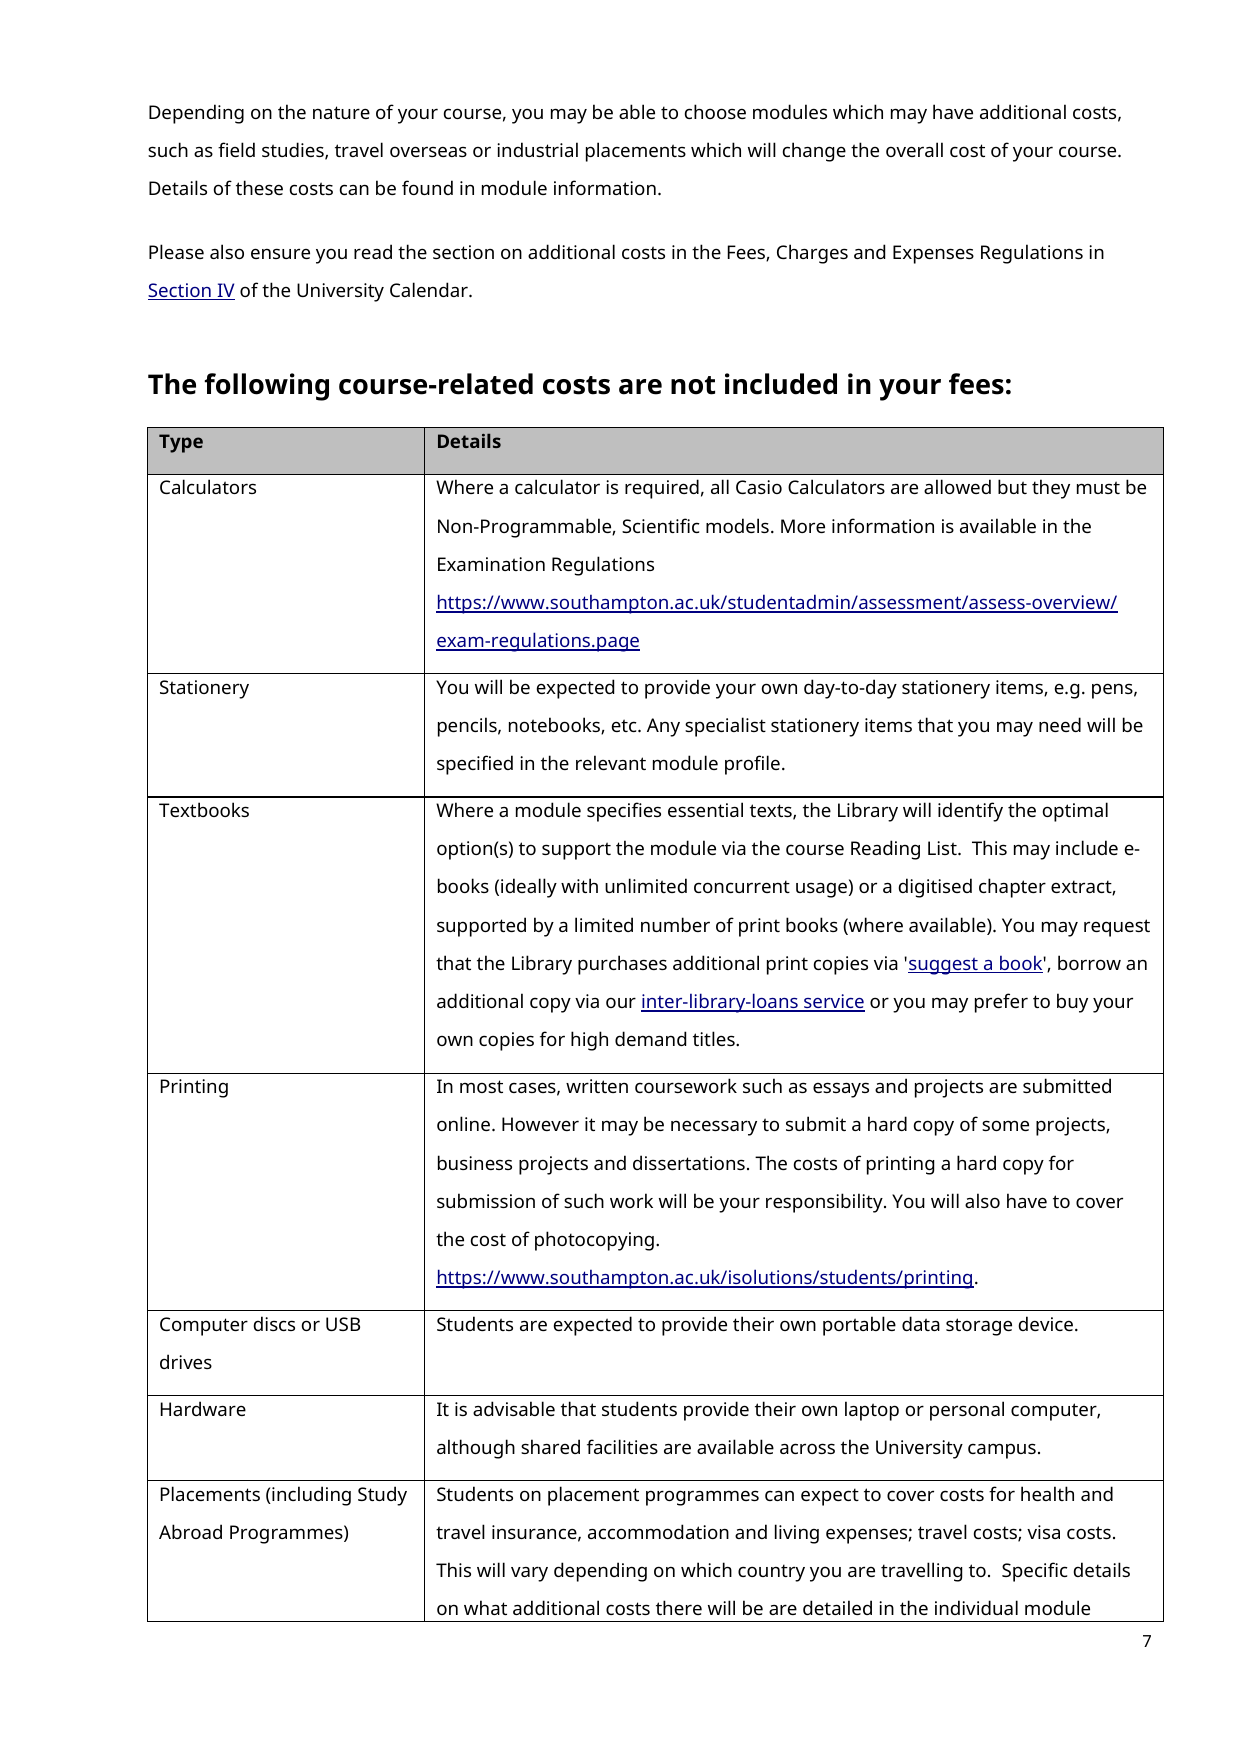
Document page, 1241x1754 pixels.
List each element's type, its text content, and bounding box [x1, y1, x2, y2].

table_cell Placements (including Study Abroad Programmes) [148, 1481, 424, 1621]
table_cell Computer discs or USB drives [148, 1311, 424, 1395]
table_cell Printing [148, 1074, 424, 1310]
table_cell Hardware [148, 1396, 424, 1480]
table_cell Calculators [148, 475, 424, 673]
text Depending on the nature of your course, you may be able to choose modules which may have additional costs, such as field studies, travel overseas or industrial placements which will change the overall cost of your course. Details of these costs can be found in module information. [148, 99, 1152, 201]
table_cell Students are expected to provide their own portable data storage device. [425, 1311, 1163, 1395]
table_cell Stationery [148, 674, 424, 796]
table_cell You will be expected to provide your own day-to-day stationery items, e.g. pens, pencils, notebooks, etc. Any specialist stationery items that you may need will be specified in the relevant module profile. [425, 674, 1163, 796]
table_header Details [425, 428, 1163, 474]
table_cell Where a module specifies essential texts, the Library will identify the optimal option(s) to support the module via the course Reading List. This may include e-books (ideally with unlimited concurrent usage) or a digitised chapter extract, supported by a limited number of print books (where available). You may request that the Library purchases additional print copies via 'suggest a book', borrow an additional copy via our inter-library-loans service or you may prefer to buy your own copies for high demand titles. [425, 798, 1163, 1072]
table_cell Where a calculator is required, all Casio Calculators are allowed but they must be Non-Programmable, Scientific models. More information is available in the Examination Regulations https://www.southampton.ac.uk/studentadmin/assessment/assess-overview/exam-regulations.page [425, 475, 1163, 673]
subtitle The following course-related costs are not included in your fees: [148, 365, 1152, 402]
table_cell In most cases, written coursework such as essays and projects are submitted online. However it may be necessary to submit a hard copy of some projects, business projects and dissertations. The costs of printing a hard copy for submission of such work will be your responsibility. You will also have to cover the cost of photocopying. https://www.southampton.ac.uk/isolutions/students/printing. [425, 1074, 1163, 1310]
text Please also ensure you read the section on additional costs in the Fees, Charges and Expenses Regulations in Section IV of the University Calendar. [148, 239, 1152, 303]
table_cell Textbooks [148, 798, 424, 1072]
table_cell It is advisable that students provide their own laptop or personal computer, although shared facilities are available across the University campus. [425, 1396, 1163, 1480]
table_header Type [148, 428, 424, 474]
table_cell Students on placement programmes can expect to cover costs for health and travel insurance, accommodation and living expenses; travel costs; visa costs. This will vary depending on which country you are travelling to. Specific details on what additional costs there will be are detailed in the individual module [425, 1481, 1163, 1621]
